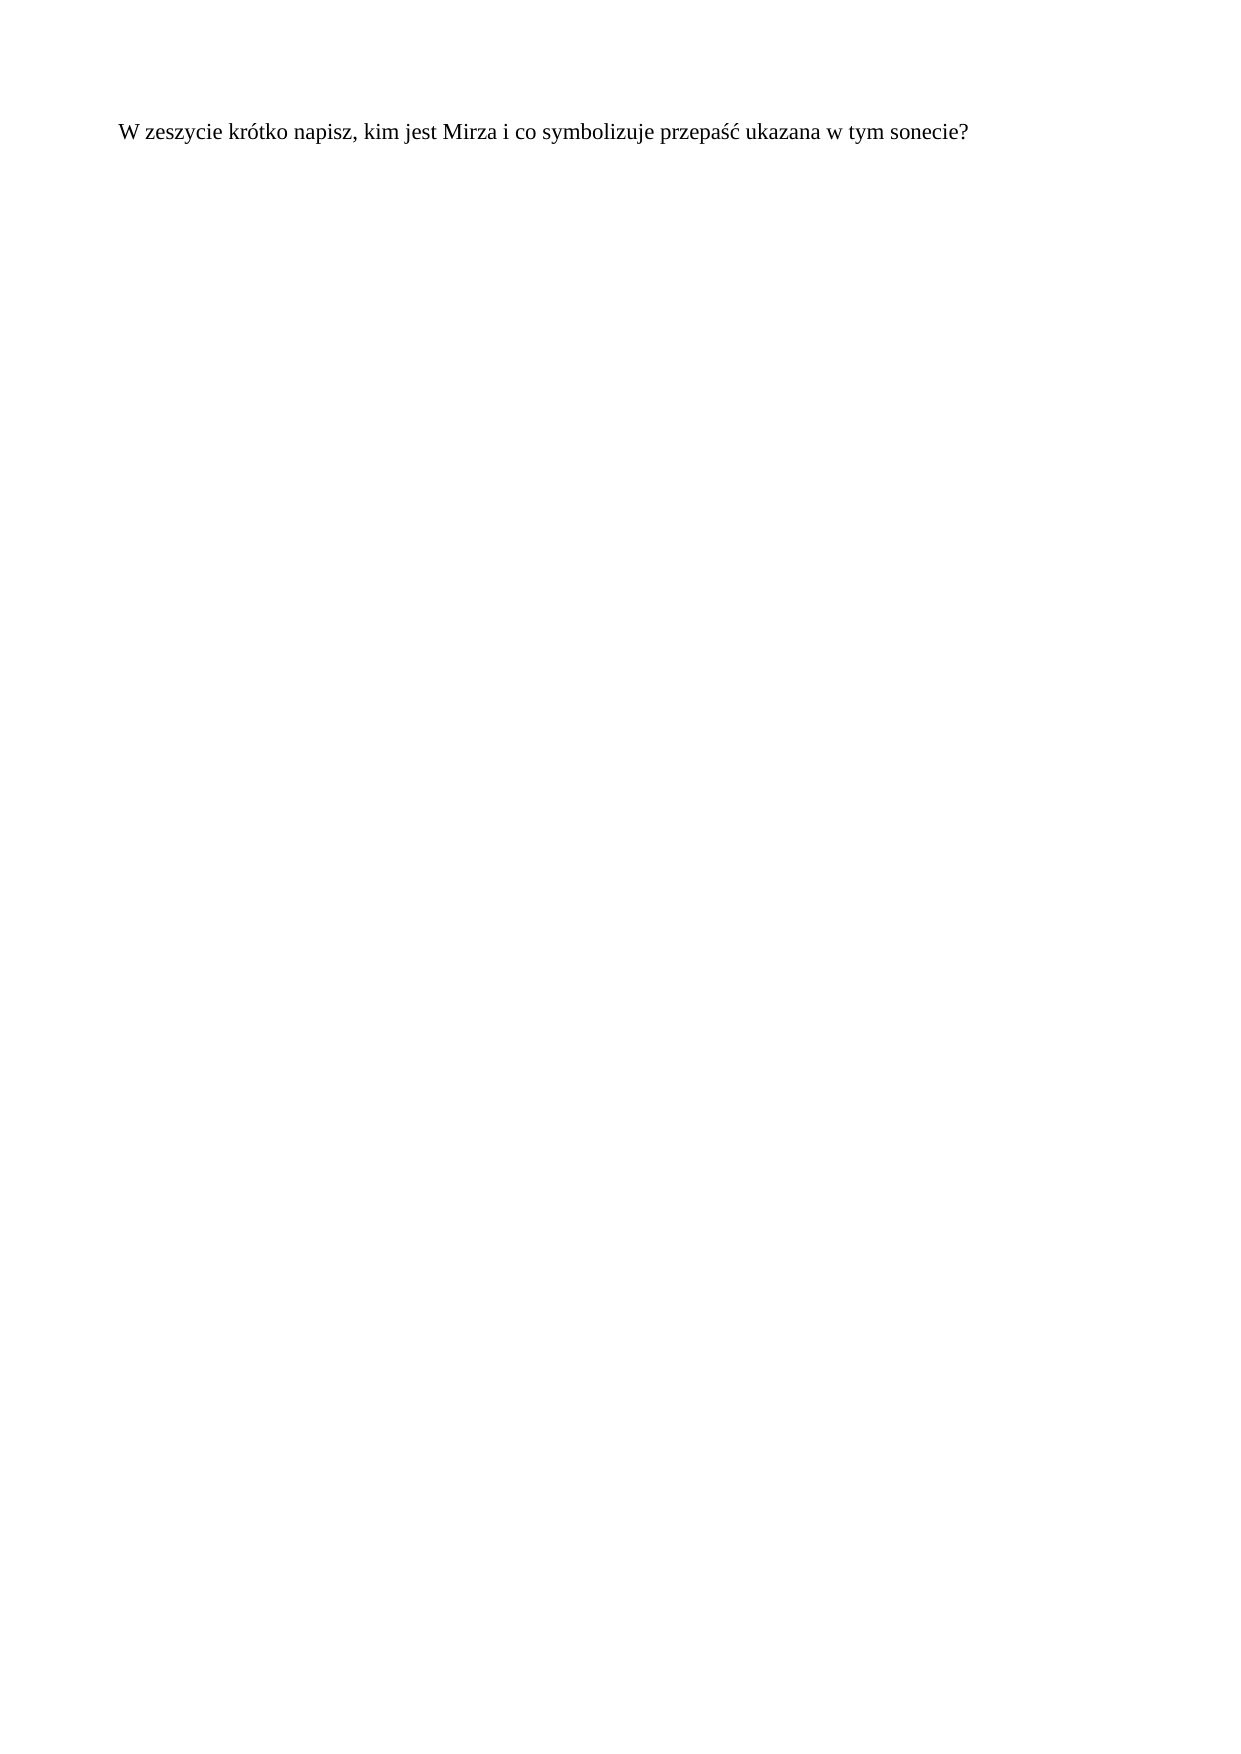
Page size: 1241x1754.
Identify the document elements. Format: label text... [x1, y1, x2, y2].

text W zeszycie krótko napisz, kim jest Mirza i co symbolizuje przepaść ukazana w tym sonecie? [118, 118, 1122, 144]
